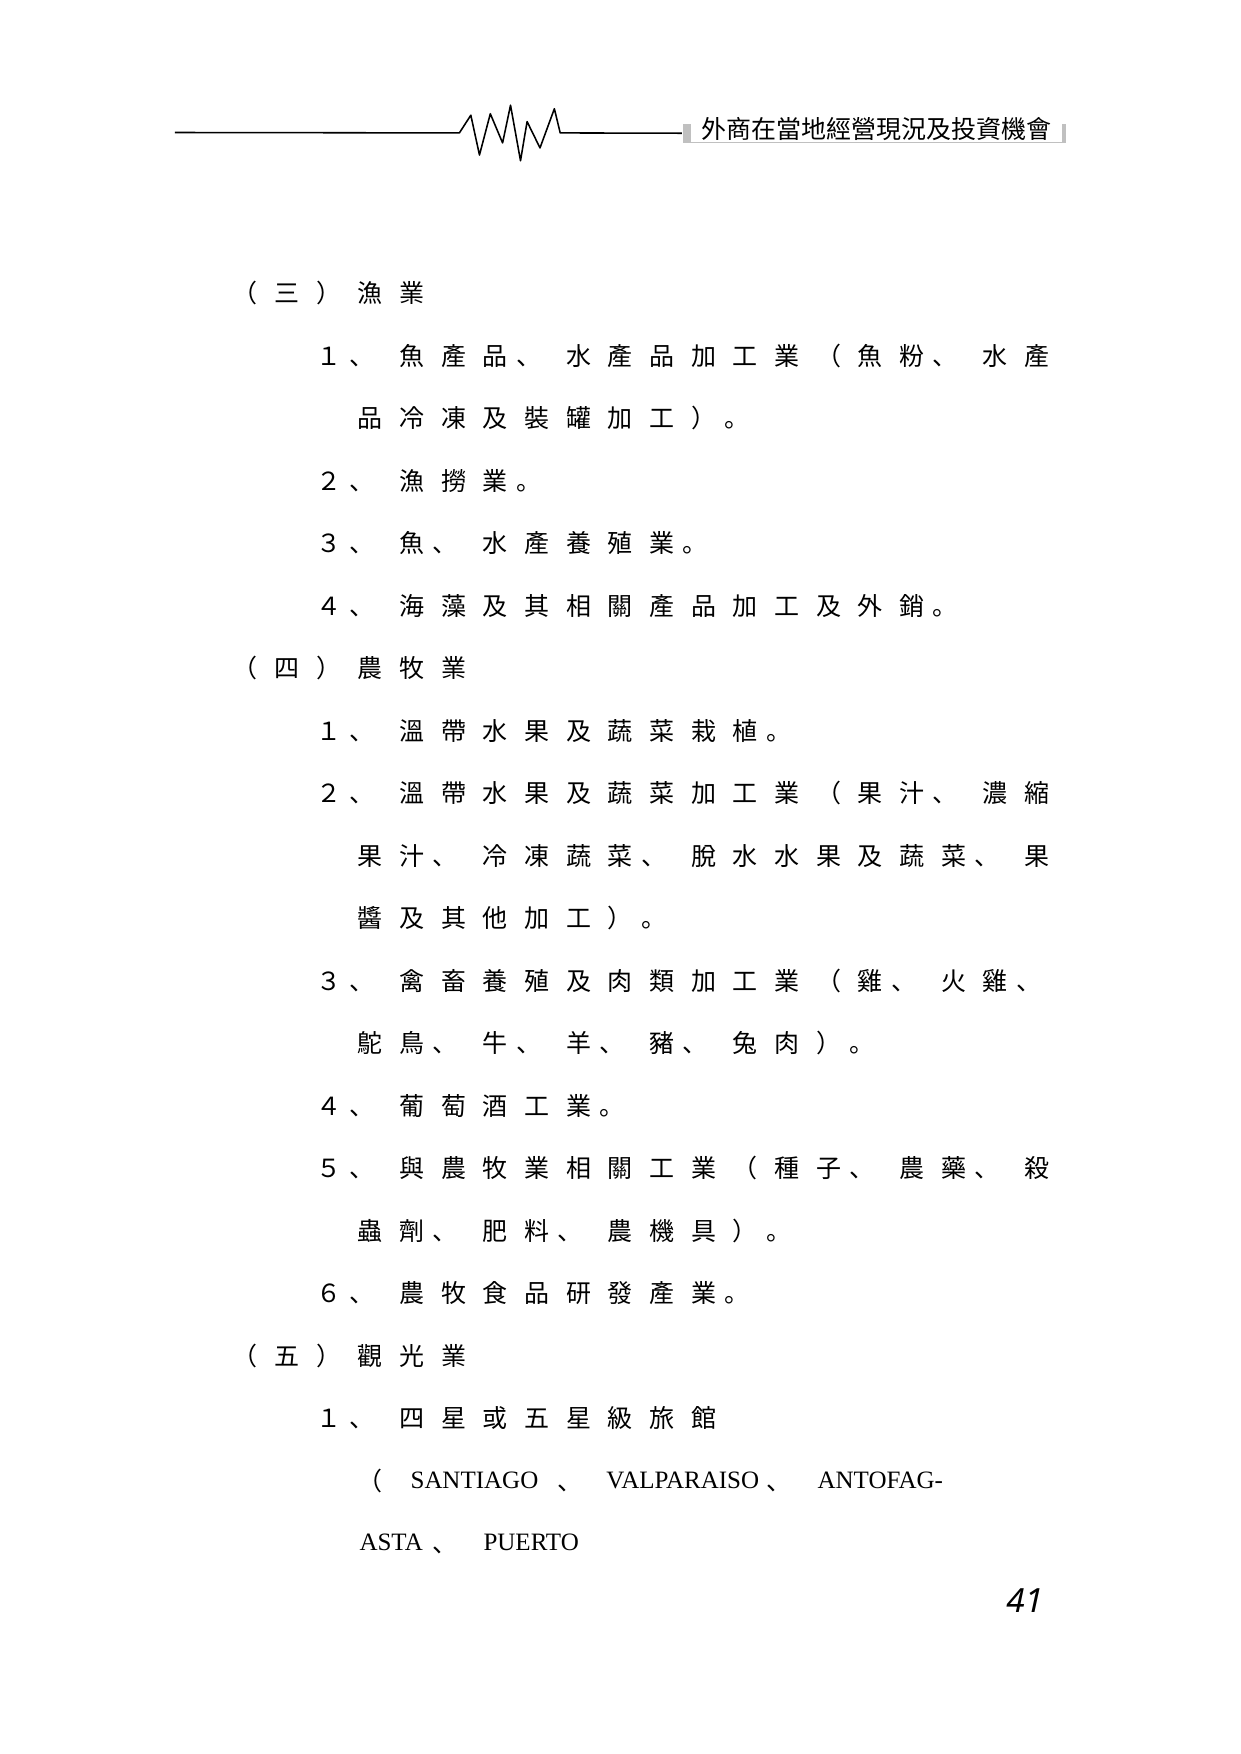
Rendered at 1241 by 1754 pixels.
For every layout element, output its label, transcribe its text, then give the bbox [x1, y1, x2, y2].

text （四）農牧業 [207, 625, 1058, 688]
text ５、與農牧業相關工業（種子、農藥、殺蟲劑、肥料、農機具）。 [281, 1125, 1058, 1250]
text １、溫帶水果及蔬菜栽植。 [281, 688, 1058, 750]
text １、四星或五星級旅館（SANTIAGO、VALPARAISO、ANTOFAG-ASTA、PUERTO [281, 1375, 1058, 1563]
text ４、海藻及其相關產品加工及外銷。 [281, 563, 1058, 625]
text （五）觀光業 [207, 1313, 1058, 1375]
text （三）漁業 [207, 250, 1058, 313]
text ３、魚、水產養殖業。 [281, 500, 1058, 563]
text １、魚產品、水產品加工業（魚粉、水產品冷凍及裝罐加工）。 [281, 313, 1058, 438]
text ４、葡萄酒工業。 [281, 1063, 1058, 1125]
text ３、禽畜養殖及肉類加工業（雞、火雞、鴕鳥、牛、羊、豬、兔肉）。 [281, 938, 1058, 1063]
text ６、農牧食品研發產業。 [281, 1250, 1058, 1313]
text ２、溫帶水果及蔬菜加工業（果汁、濃縮果汁、冷凍蔬菜、脫水水果及蔬菜、果醬及其他加工）。 [281, 750, 1058, 938]
text ２、漁撈業。 [281, 438, 1058, 500]
